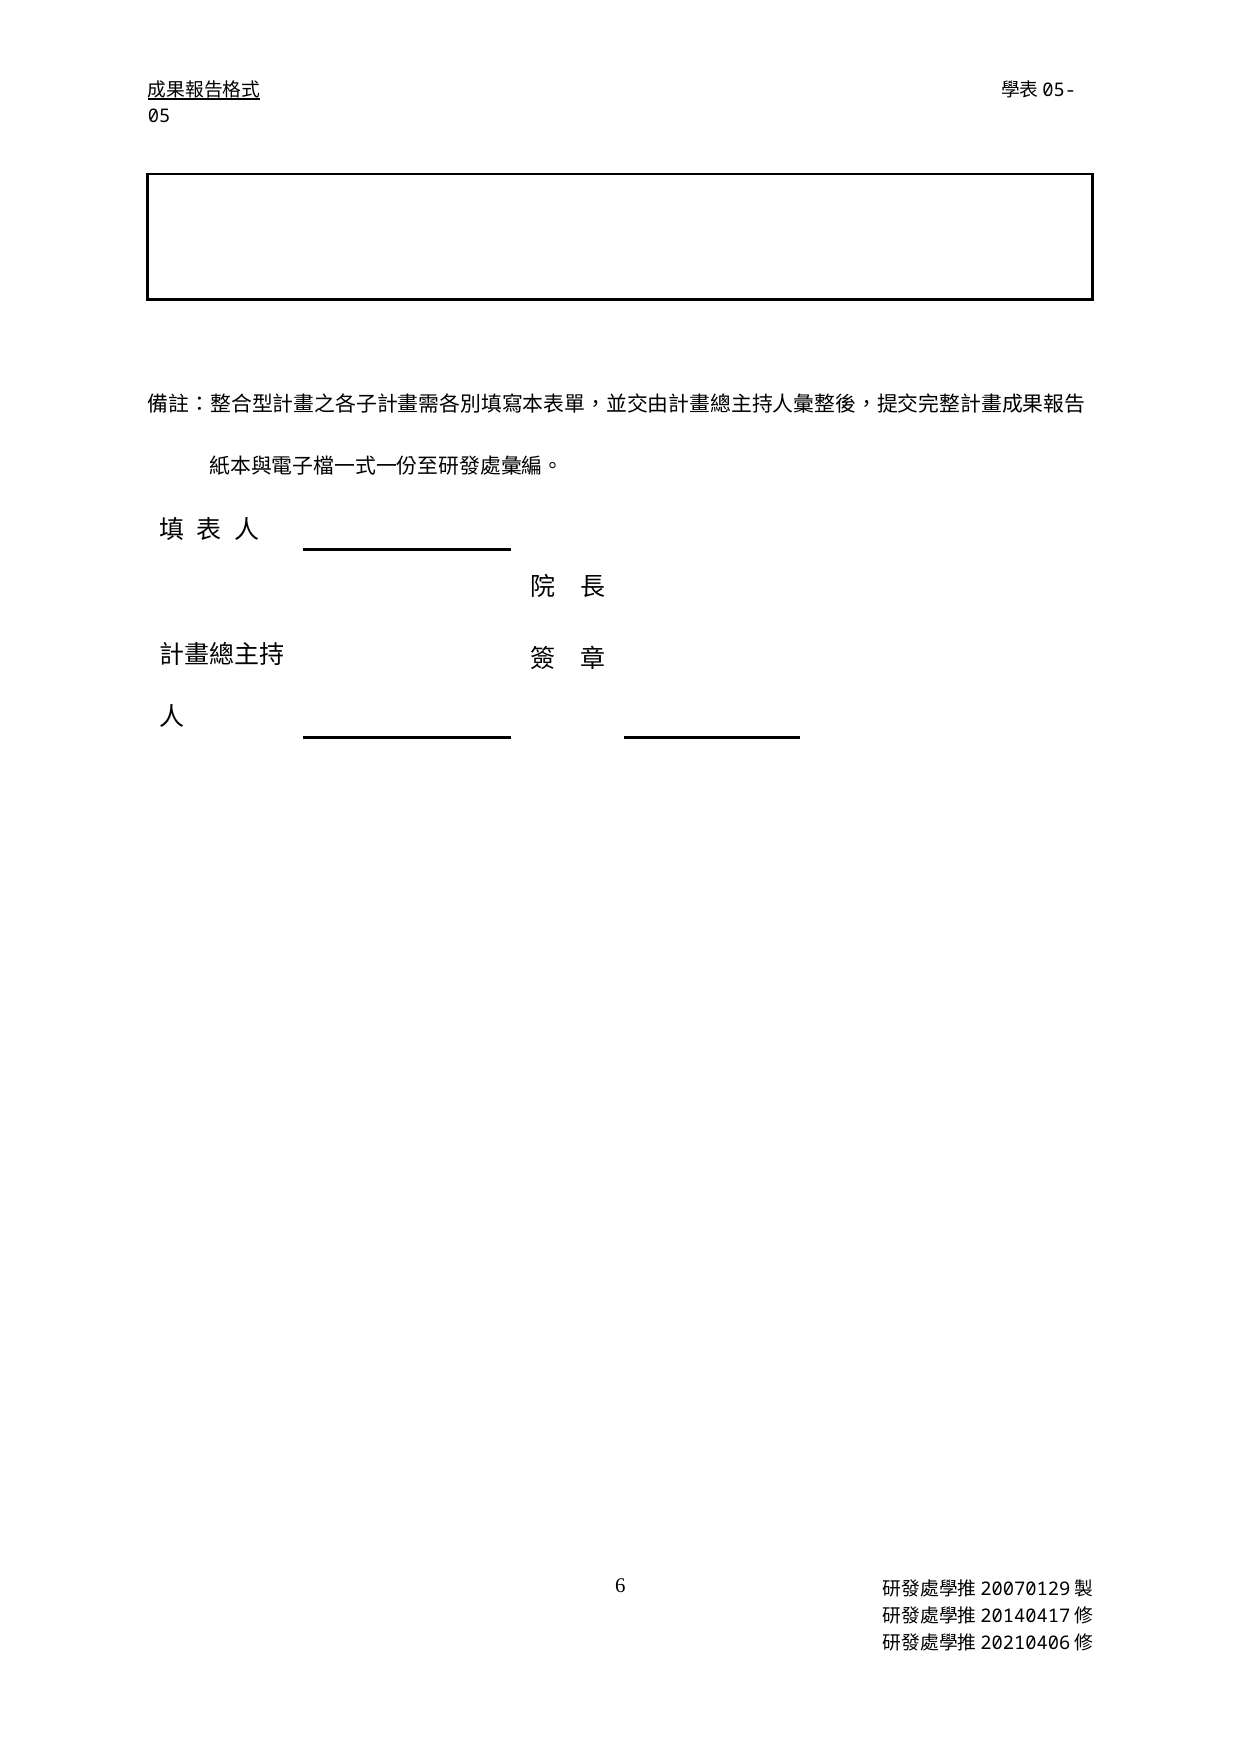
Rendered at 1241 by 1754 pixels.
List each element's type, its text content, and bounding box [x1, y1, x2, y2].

table_header 院 長 簽 章 [511, 486, 623, 736]
table_header [624, 486, 799, 736]
table_cell [303, 551, 511, 736]
table_cell 計畫總主持人 [148, 548, 303, 736]
text 備註：整合型計畫之各子計畫需各別填寫本表單，並交由計畫總主持人彙整後，提交完整計畫成果報告紙本與電子檔一式一份至研發處彙編。 [148, 361, 1092, 486]
table_header 填 表 人 [148, 486, 303, 548]
table_cell [149, 175, 1091, 298]
table_header [303, 486, 511, 548]
